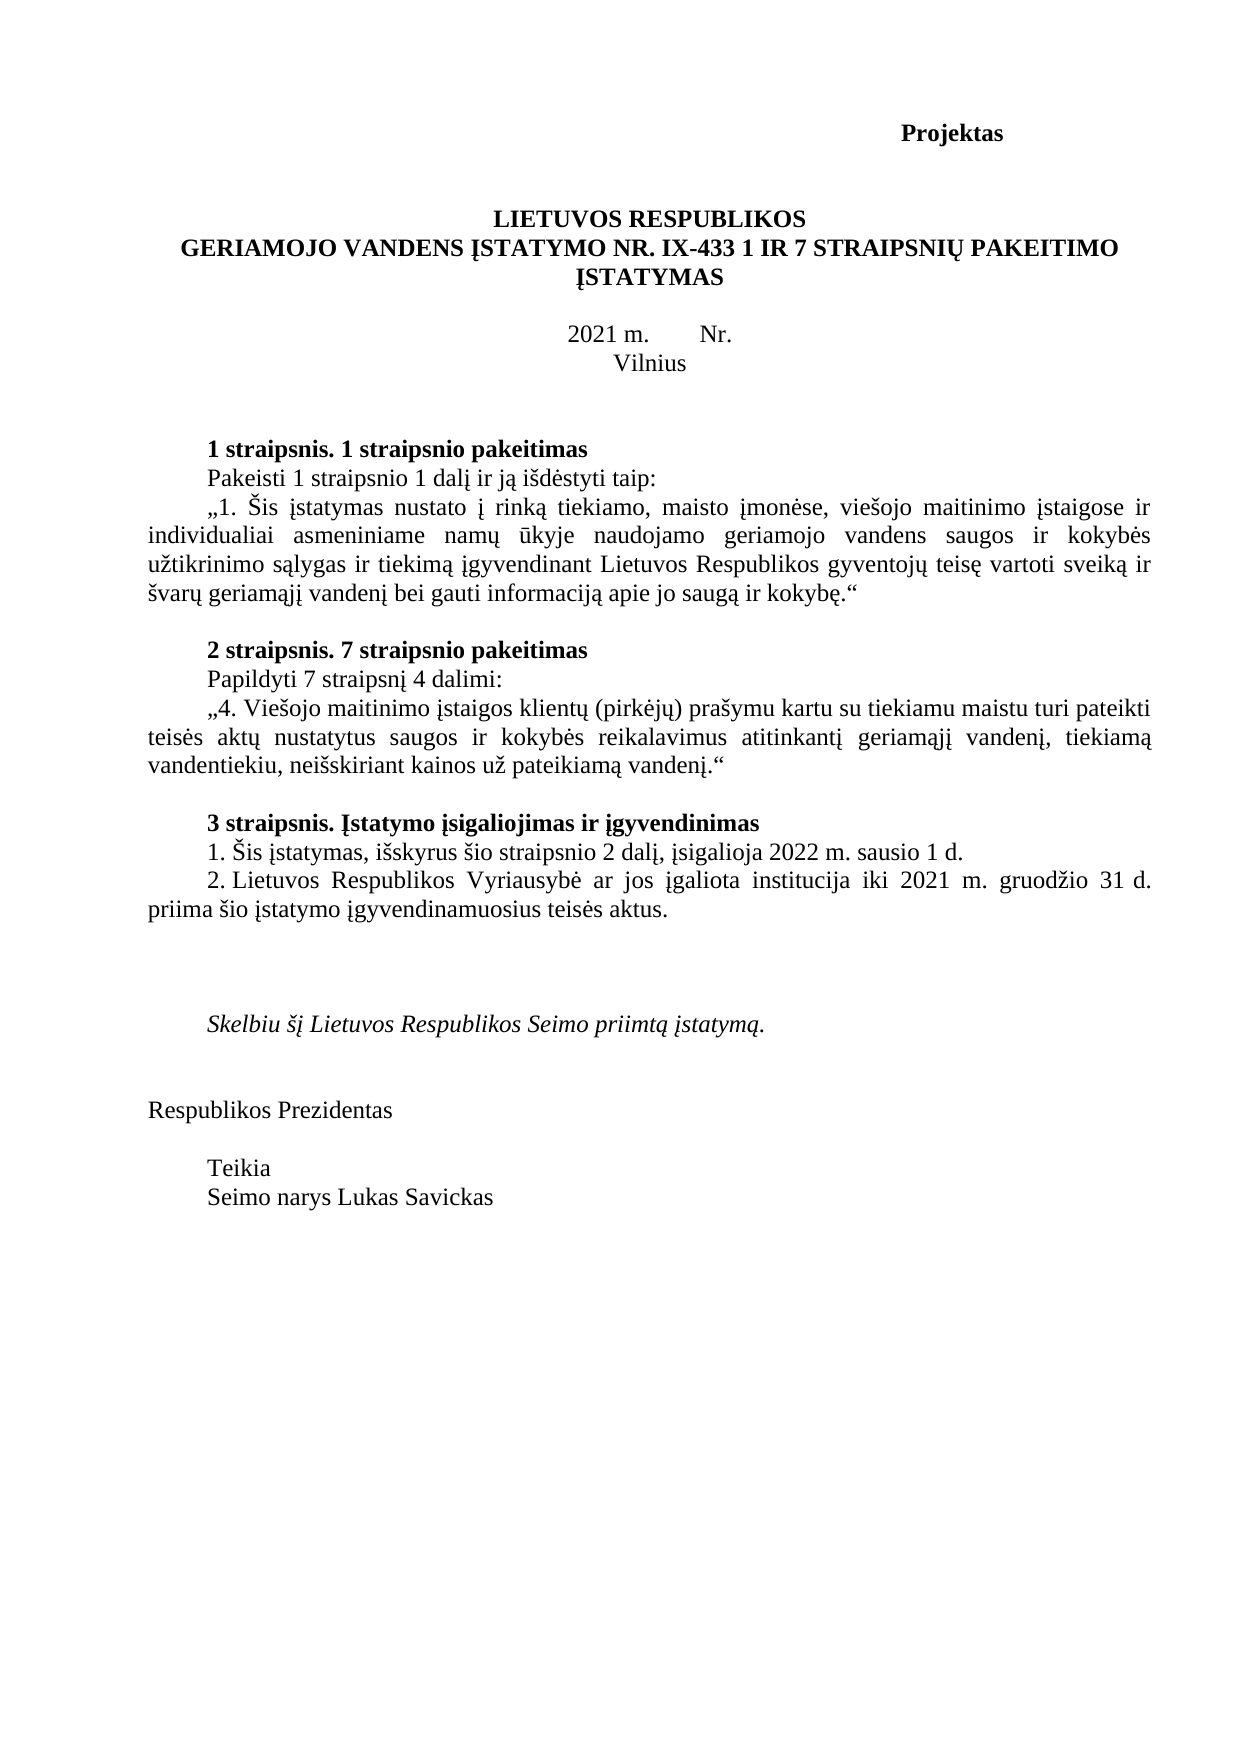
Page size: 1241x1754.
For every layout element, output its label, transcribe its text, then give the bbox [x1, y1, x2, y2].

text 1. Šis įstatymas, išskyrus šio straipsnio 2 dalį, įsigalioja 2022 m. sausio 1 d. [148, 837, 1152, 866]
text 1 straipsnis. 1 straipsnio pakeitimas [148, 434, 1152, 463]
text Vilnius [148, 348, 1152, 377]
text 3 straipsnis. Įstatymo įsigaliojimas ir įgyvendinimas [148, 808, 1152, 837]
text Seimo narys Lukas Savickas [148, 1182, 1152, 1211]
text 2021 m. Nr. [148, 319, 1152, 348]
text 2. Lietuvos Respublikos Vyriausybė ar jos įgaliota institucija iki 2021 m. gruodžio 31 d. priima šio įstatymo įgyvendinamuosius teisės aktus. [148, 866, 1152, 923]
text Pakeisti 1 straipsnio 1 dalį ir ją išdėstyti taip: [148, 463, 1152, 492]
text Teikia [148, 1153, 1152, 1182]
text GERIAMOJO VANDENS ĮSTATYMO NR. IX-433 1 IR 7 STRAIPSNIŲ PAKEITIMO [148, 233, 1152, 262]
text „4. Viešojo maitinimo įstaigos klientų (pirkėjų) prašymu kartu su tiekiamu maistu turi pateikti teisės aktų nustatytus saugos ir kokybės reikalavimus atitinkantį geriamąjį vandenį, tiekiamą vandentiekiu, neišskiriant kainos už pateikiamą vandenį.“ [148, 693, 1152, 779]
text Papildyti 7 straipsnį 4 dalimi: [148, 664, 1152, 693]
text Skelbiu šį Lietuvos Respublikos Seimo priimtą įstatymą. [148, 1009, 1152, 1038]
text ĮSTATYMAS [148, 262, 1152, 291]
text 2 straipsnis. 7 straipsnio pakeitimas [148, 636, 1152, 664]
text „1. Šis įstatymas nustato į rinką tiekiamo, maisto įmonėse, viešojo maitinimo įstaigose ir individualiai asmeniniame namų ūkyje naudojamo geriamojo vandens saugos ir kokybės užtikrinimo sąlygas ir tiekimą įgyvendinant Lietuvos Respublikos gyventojų teisę vartoti sveiką ir švarų geriamąjį vandenį bei gauti informaciją apie jo saugą ir kokybę.“ [148, 492, 1152, 607]
text LIETUVOS RESPUBLIKOS [148, 204, 1152, 233]
text Respublikos Prezidentas [148, 1096, 1152, 1124]
text Projektas [148, 118, 1152, 147]
